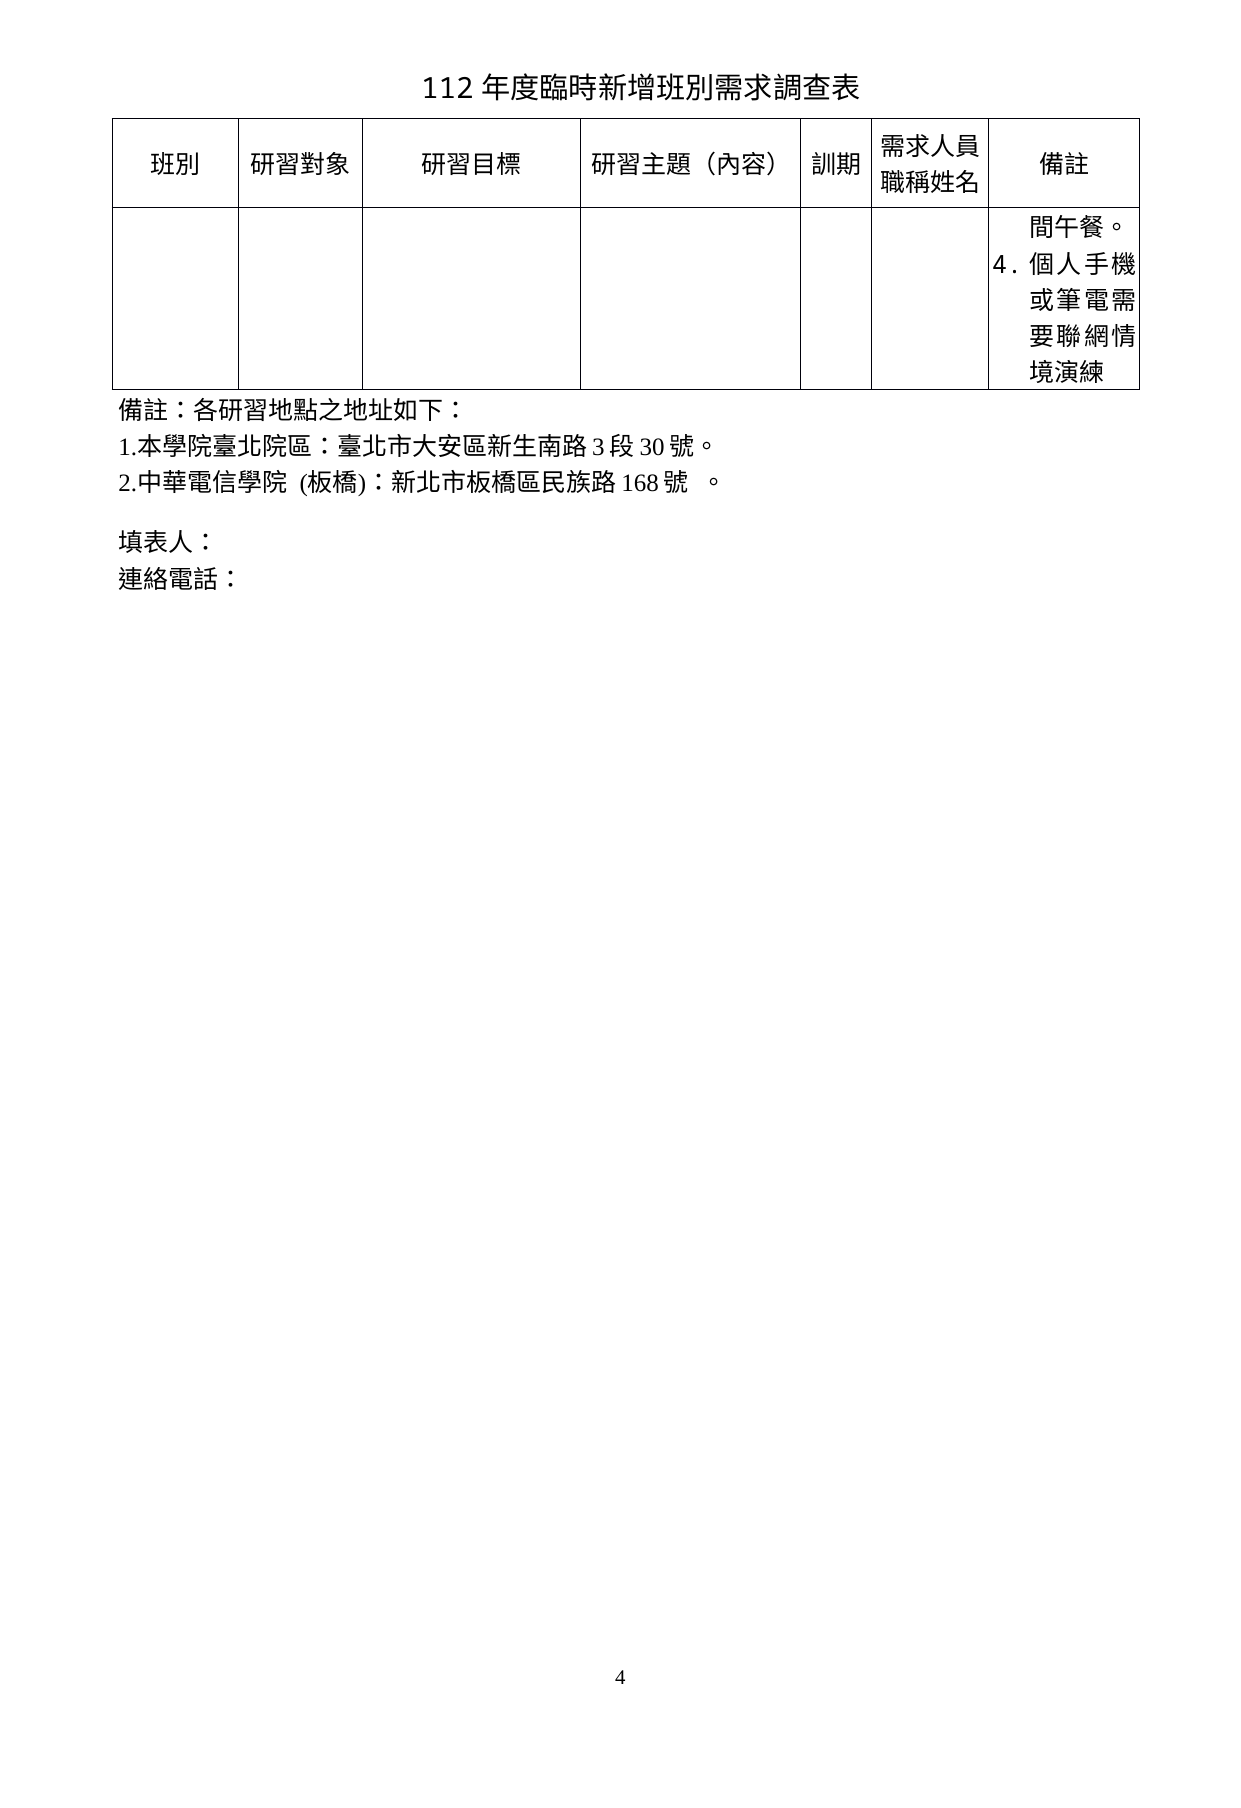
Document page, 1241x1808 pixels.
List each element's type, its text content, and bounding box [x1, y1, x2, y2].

table_header 班別 [113, 119, 238, 207]
table_cell [239, 208, 362, 389]
text 1.本學院臺北院區：臺北市大安區新生南路3段30號。 [118, 426, 1122, 463]
text 2.中華電信學院 (板橋)：新北市板橋區民族路168號 。 [118, 463, 1122, 499]
table_cell [801, 208, 871, 389]
text 備註：各研習地點之地址如下： [118, 390, 1122, 426]
table_header 研習目標 [363, 119, 580, 207]
text 填表人： [118, 523, 1122, 559]
table_header 研習主題（內容） [581, 119, 800, 207]
text 連絡電話： [118, 559, 1122, 595]
table_cell [113, 208, 238, 389]
table_header 研習對象 [239, 119, 362, 207]
table_header 備註 [989, 119, 1139, 207]
table_header 需求人員職稱姓名 [872, 119, 988, 207]
table_cell [363, 208, 580, 389]
table_header 訓期 [801, 119, 871, 207]
table_cell [581, 208, 800, 389]
table_cell 本研習開辦1期112/9/14。 研習地點為臺北院區。 不提供住宿，僅提供研習期間午餐。 個人手機或筆電需要聯網情境演練 [989, 208, 1139, 389]
table_cell [872, 208, 988, 389]
